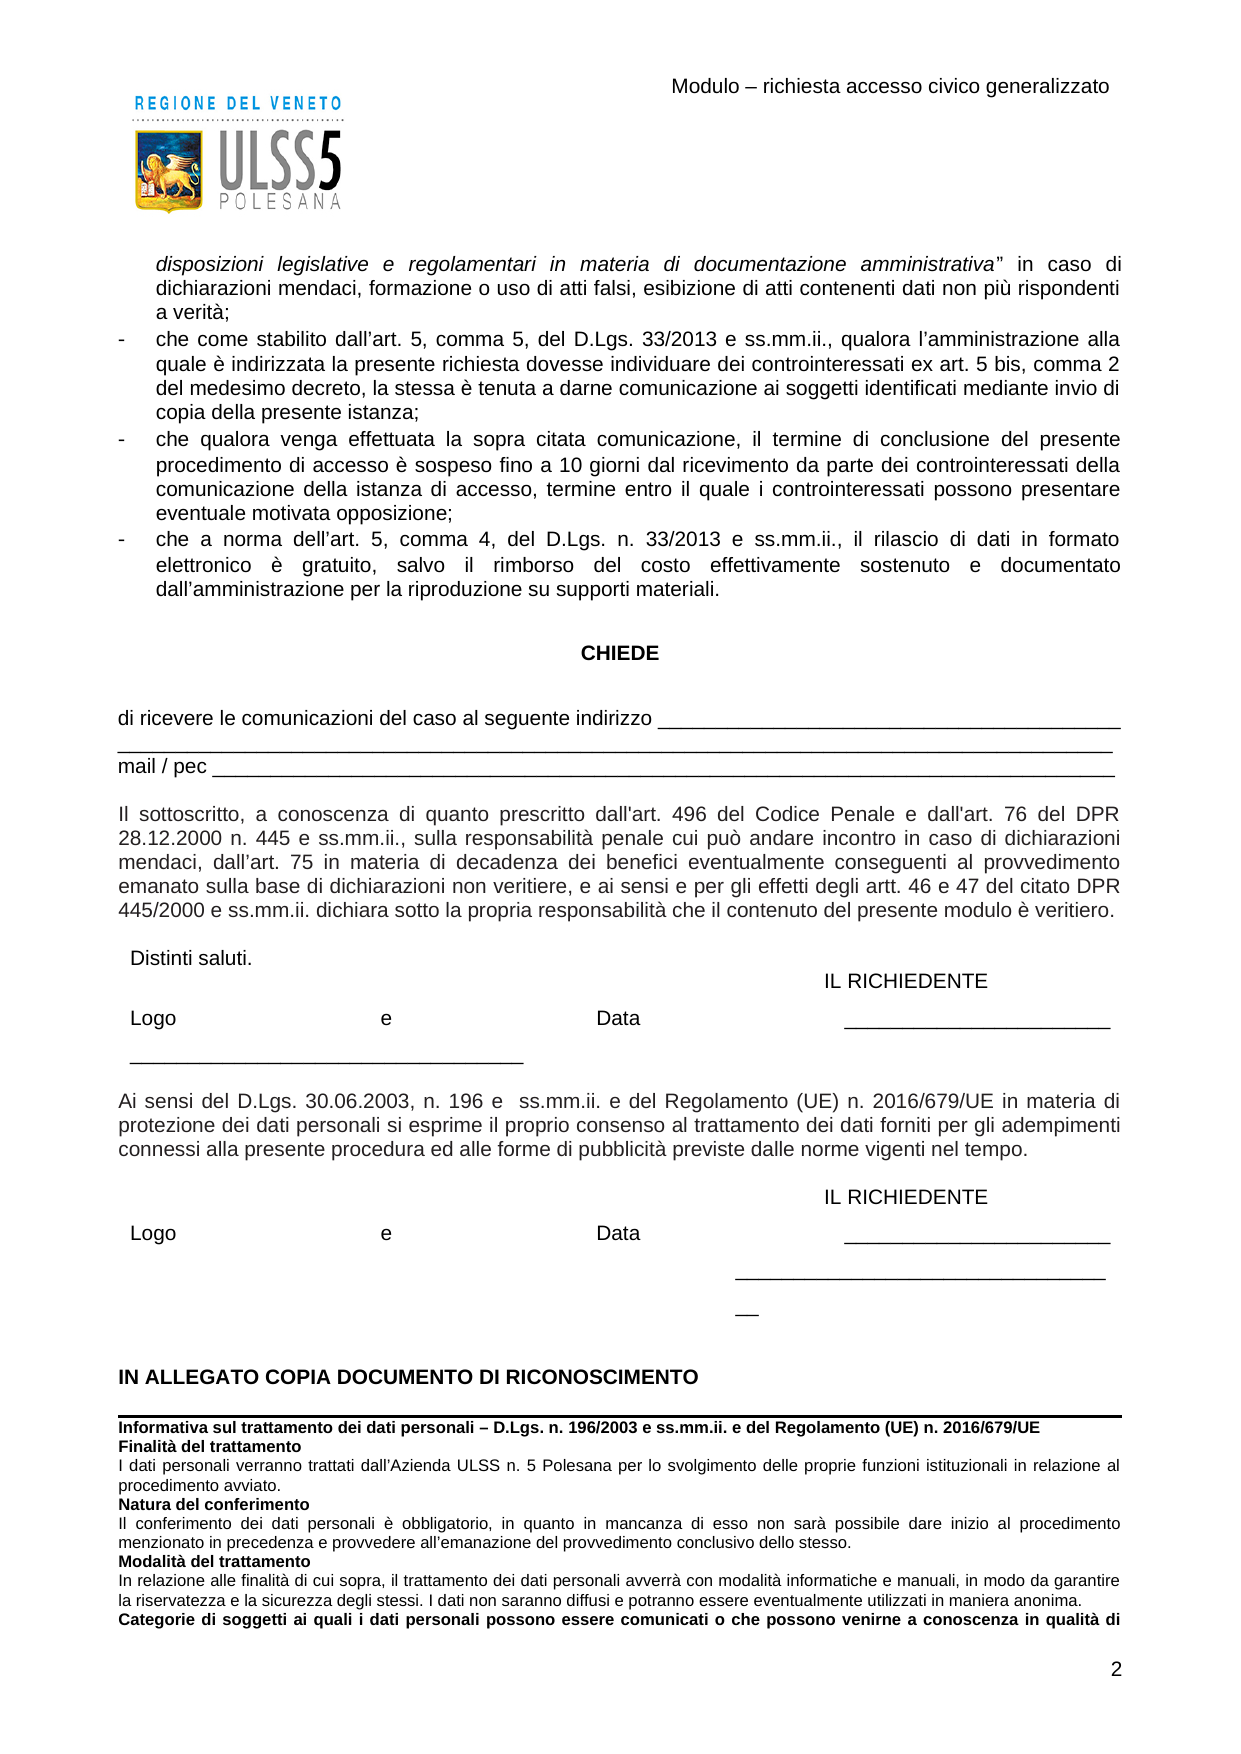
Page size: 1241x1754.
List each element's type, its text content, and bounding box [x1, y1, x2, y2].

table_cell mail / pec ______________________________________________________________________________ [118, 754, 1122, 778]
text In relazione alle finalità di cui sopra, il trattamento dei dati personali avverrà con modalità informatiche e manuali, in modo da garantire la riservatezza e la sicurezza degli stessi. I dati non saranno diffusi e potranno essere eventualmente utilizzati in maniera anonima. [118, 1571, 1122, 1609]
text I dati personali verranno trattati dall’Azienda ULSS n. 5 Polesana per lo svolgimento delle proprie funzioni istituzionali in relazione al procedimento avviato. [118, 1456, 1122, 1494]
table_header di ricevere le comunicazioni del caso al seguente indirizzo ________________________________________ [118, 706, 1122, 730]
table_header IL RICHIEDENTE Logo e Data _______________________ __________________________________ [118, 1185, 1122, 1317]
list Natura del conferimento [118, 1494, 1122, 1514]
subtitle che come stabilito dall’art. 5, comma 5, del D.Lgs. 33/2013 e ss.mm.ii., qualora l’amministrazione alla quale è indirizzata la presente richiesta dovesse individuare dei controinteressati ex art. 5 bis, comma 2 del medesimo decreto, la stessa è tenuta a darne comunicazione ai soggetti identificati mediante invio di copia della presente istanza; [118, 324, 1122, 424]
text Ai sensi del D.Lgs. 30.06.2003, n. 196 e ss.mm.ii. e del Regolamento (UE) n. 2016/679/UE in materia di protezione dei dati personali si esprime il proprio consenso al trattamento dei dati forniti per gli adempimenti connessi alla presente procedura ed alle forme di pubblicità previste dalle norme vigenti nel tempo. [118, 1089, 1122, 1161]
list Categorie di soggetti ai quali i dati personali possono essere comunicati o che possono venirne a conoscenza in qualità di [118, 1609, 1122, 1629]
text IN ALLEGATO COPIA DOCUMENTO DI RICONOSCIMENTO [118, 1365, 1122, 1389]
list Modalità del trattamento [118, 1552, 1122, 1571]
list Finalità del trattamento [118, 1437, 1122, 1456]
text Il sottoscritto, a conoscenza di quanto prescritto dall'art. 496 del Codice Penale e dall'art. 76 del DPR 28.12.2000 n. 445 e ss.mm.ii., sulla responsabilità penale cui può andare incontro in caso di dichiarazioni mendaci, dall’art. 75 in materia di decadenza dei benefici eventualmente conseguenti al provvedimento emanato sulla base di dichiarazioni non veritiere, e ai sensi e per gli effetti degli artt. 46 e 47 del citato DPR 445/2000 e ss.mm.ii. dichiara sotto la propria responsabilità che il contenuto del presente modulo è veritiero. [118, 802, 1122, 921]
subtitle che qualora venga effettuata la sopra citata comunicazione, il termine di conclusione del presente procedimento di accesso è sospeso fino a 10 giorni dal ricevimento da parte dei controinteressati della comunicazione della istanza di accesso, termine entro il quale i controinteressati possono presentare eventuale motivata opposizione; [118, 424, 1122, 524]
subtitle che a norma dell’art. 5, comma 4, del D.Lgs. n. 33/2013 e ss.mm.ii., il rilascio di dati in formato elettronico è gratuito, salvo il rimborso del costo effettivamente sostenuto e documentato dall’amministrazione per la riproduzione su supporti materiali. [118, 524, 1122, 601]
subtitle disposizioni legislative e regolamentari in materia di documentazione amministrativa” in caso di dichiarazioni mendaci, formazione o uso di atti falsi, esibizione di atti contenenti dati non più rispondenti a verità; [118, 252, 1122, 324]
text Il conferimento dei dati personali è obbligatorio, in quanto in mancanza di esso non sarà possibile dare inizio al procedimento menzionato in precedenza e provvedere all’emanazione del provvedimento conclusivo dello stesso. [118, 1514, 1122, 1552]
table_header Distinti saluti. [118, 945, 1122, 969]
text Informativa sul trattamento dei dati personali – D.Lgs. n. 196/2003 e ss.mm.ii. e del Regolamento (UE) n. 2016/679/UE [118, 1418, 1122, 1437]
table_cell IL RICHIEDENTE Logo e Data _______________________ __________________________________ [118, 969, 1122, 1065]
subtitle CHIEDE [118, 641, 1122, 665]
table_cell ______________________________________________________________________________________ [118, 730, 1122, 754]
